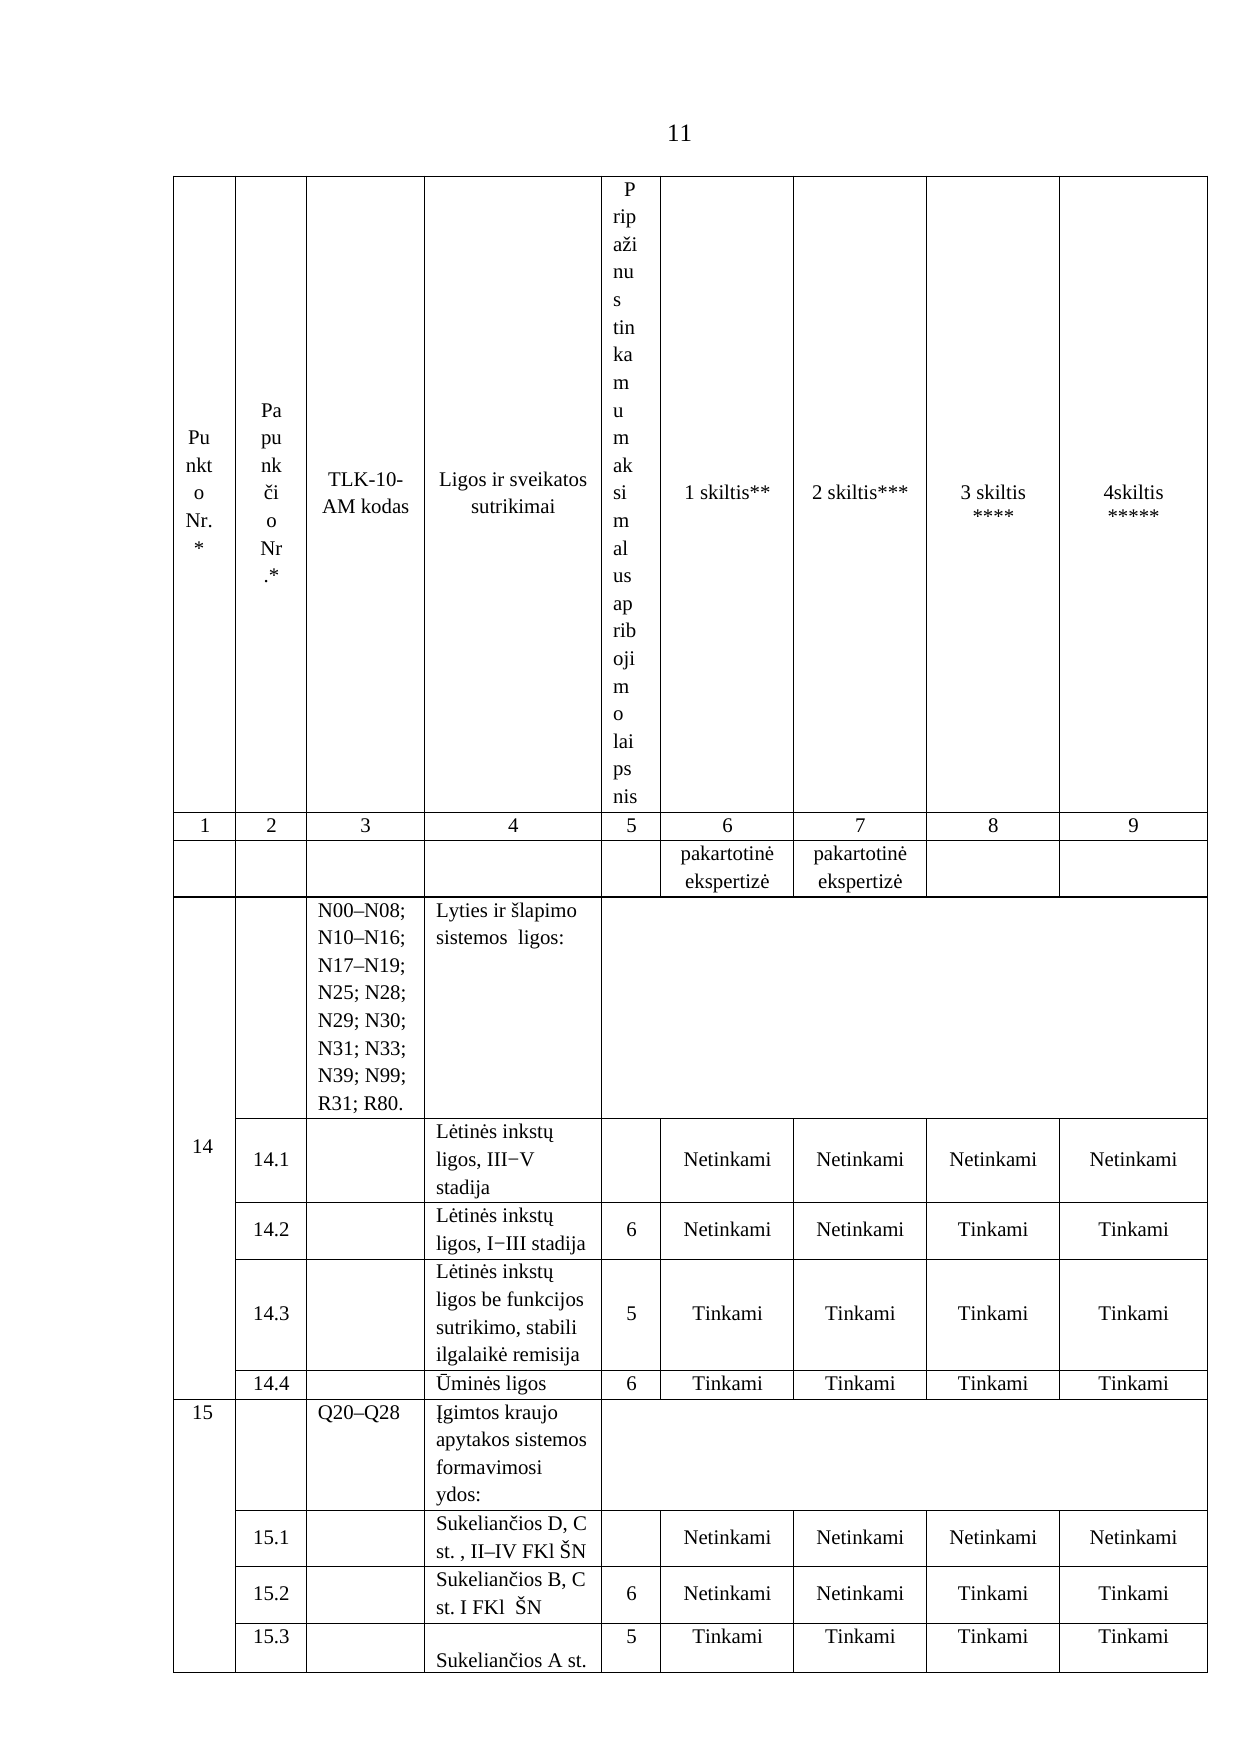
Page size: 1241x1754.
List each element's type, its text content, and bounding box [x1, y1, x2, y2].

table_cell Tinkami [1060, 1260, 1207, 1370]
table_header TLK-10-AM kodas [307, 177, 424, 812]
table_cell 15 [174, 1400, 235, 1672]
table_cell Netinkami [661, 1567, 793, 1622]
table_cell [1060, 841, 1207, 896]
table_cell 14.1 [236, 1119, 306, 1202]
table_cell [602, 841, 660, 896]
table_cell 14 [174, 898, 235, 1398]
table_cell 5 [602, 813, 660, 840]
table_header 3 skiltis **** [927, 177, 1059, 812]
table_cell Sukeliančios A st. [425, 1624, 601, 1672]
table_cell [307, 1624, 424, 1672]
table_cell Netinkami [661, 1119, 793, 1202]
table_cell Tinkami [1060, 1567, 1207, 1622]
table_cell Įgimtos kraujo apytakos sistemos formavimosi ydos: [425, 1400, 601, 1510]
table_cell [307, 841, 424, 896]
table_cell Ūminės ligos [425, 1371, 601, 1398]
table_header 4skiltis ***** [1060, 177, 1207, 812]
table_header 1 skiltis** [661, 177, 793, 812]
table_cell 6 [602, 1203, 660, 1258]
table_cell 7 [794, 813, 926, 840]
table_cell Netinkami [661, 1203, 793, 1258]
table_cell Netinkami [794, 1567, 926, 1622]
table_cell 15.3 [236, 1624, 306, 1672]
table_cell 4 [425, 813, 601, 840]
table_cell Q20–Q28 [307, 1400, 424, 1510]
table_cell Lyties ir šlapimo sistemos ligos: [425, 898, 601, 1118]
table_cell 14.3 [236, 1260, 306, 1370]
table_cell Tinkami [927, 1260, 1059, 1370]
table_cell 1 [174, 813, 235, 840]
table_cell pakartotinė ekspertizė [794, 841, 926, 896]
table_cell Netinkami [661, 1511, 793, 1566]
table_cell 2 [236, 813, 306, 840]
table_cell Netinkami [794, 1119, 926, 1202]
table_cell Tinkami [794, 1260, 926, 1370]
table_cell [307, 1567, 424, 1622]
table_cell Sukeliančios D, C st. , II–IV FKl ŠN [425, 1511, 601, 1566]
table_cell [307, 1371, 424, 1398]
table_header Ligos ir sveikatos sutrikimai [425, 177, 601, 812]
table_cell 5 [602, 1624, 660, 1672]
table_cell 6 [602, 1371, 660, 1398]
table_cell [236, 898, 306, 1118]
table_cell 6 [661, 813, 793, 840]
table_cell [307, 1260, 424, 1370]
table_cell 14.4 [236, 1371, 306, 1398]
table_cell pakartotinė ekspertizė [661, 841, 793, 896]
table_cell 9 [1060, 813, 1207, 840]
table_cell Tinkami [927, 1371, 1059, 1398]
table_cell [927, 841, 1059, 896]
table_cell 3 [307, 813, 424, 840]
table_cell 15.2 [236, 1567, 306, 1622]
table_cell Lėtinės inkstų ligos, III−V stadija [425, 1119, 601, 1202]
table_cell 5 [602, 1260, 660, 1370]
table_cell [236, 1400, 306, 1510]
table_cell Tinkami [661, 1624, 793, 1672]
table_cell [307, 1203, 424, 1258]
table_cell Tinkami [661, 1260, 793, 1370]
table_header 2 skiltis*** [794, 177, 926, 812]
table_cell Tinkami [927, 1624, 1059, 1672]
table_cell 14.2 [236, 1203, 306, 1258]
table_cell [236, 841, 306, 896]
table_cell [602, 898, 1207, 1118]
table_cell Netinkami [927, 1119, 1059, 1202]
table_cell [425, 841, 601, 896]
table_cell Netinkami [1060, 1119, 1207, 1202]
table_cell Tinkami [927, 1203, 1059, 1258]
table_header Pripažinus tinkamu maksimalus apribojimo laipsnis [602, 177, 660, 812]
table_cell Tinkami [1060, 1371, 1207, 1398]
table_cell [602, 1511, 660, 1566]
table_cell [307, 1119, 424, 1202]
table_header Punkto Nr.* [174, 177, 235, 812]
table_cell Tinkami [1060, 1624, 1207, 1672]
table_cell N00–N08; N10–N16; N17–N19; N25; N28; N29; N30; N31; N33; N39; N99; R31; R80. [307, 898, 424, 1118]
table_cell Netinkami [1060, 1511, 1207, 1566]
table_cell 15.1 [236, 1511, 306, 1566]
table_header Papunkčio Nr.* [236, 177, 306, 812]
table_cell 8 [927, 813, 1059, 840]
table_cell Tinkami [794, 1624, 926, 1672]
table_cell Lėtinės inkstų ligos be funkcijos sutrikimo, stabili ilgalaikė remisija [425, 1260, 601, 1370]
table_cell Netinkami [794, 1511, 926, 1566]
table_cell Tinkami [661, 1371, 793, 1398]
table_cell Tinkami [794, 1371, 926, 1398]
table_cell Netinkami [927, 1511, 1059, 1566]
table_cell Tinkami [1060, 1203, 1207, 1258]
table_cell [602, 1119, 660, 1202]
table_cell 6 [602, 1567, 660, 1622]
table_cell [307, 1511, 424, 1566]
table_cell Lėtinės inkstų ligos, I−III stadija [425, 1203, 601, 1258]
table_cell [174, 841, 235, 896]
table_cell Netinkami [794, 1203, 926, 1258]
table_cell Sukeliančios B, C st. I FKl ŠN [425, 1567, 601, 1622]
table_cell Tinkami [927, 1567, 1059, 1622]
table_cell [602, 1400, 1207, 1510]
